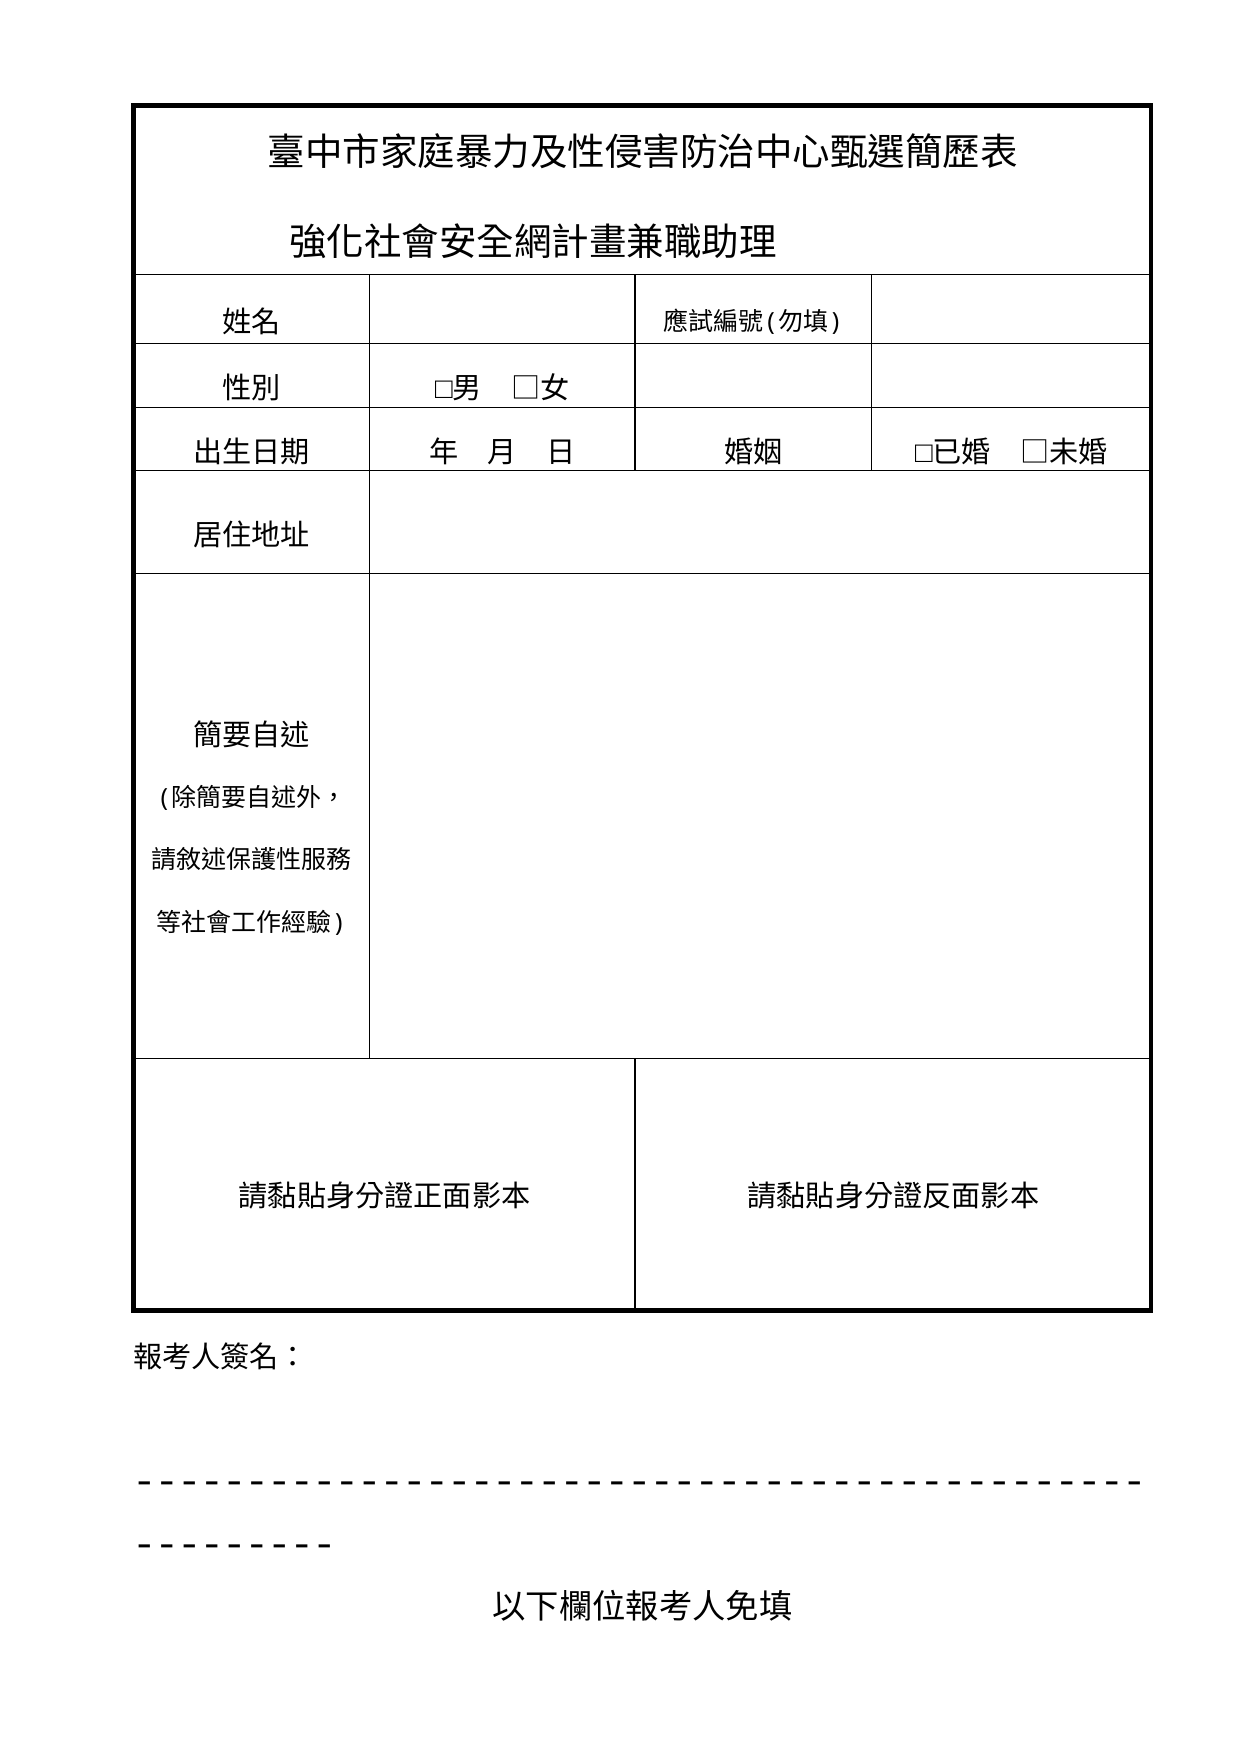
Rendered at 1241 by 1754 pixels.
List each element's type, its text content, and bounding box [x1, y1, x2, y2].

table_cell □男 □女 [370, 344, 634, 407]
table_cell 姓名 [136, 275, 369, 343]
table_cell 出生日期 [136, 408, 369, 470]
text 報考人簽名： [133, 1313, 1152, 1375]
table_cell [636, 344, 871, 407]
table_cell 性別 [136, 344, 369, 407]
table_header 臺中市家庭暴力及性侵害防治中心甄選簡歷表 強化社會安全網計畫兼職助理 [136, 108, 1149, 274]
table_cell 婚姻 [636, 408, 871, 470]
table_cell [872, 344, 1149, 407]
text ------------------------------------------------------ [133, 1438, 1152, 1563]
table_cell 請黏貼身分證正面影本 [136, 1059, 634, 1308]
table_cell 年 月 日 [370, 408, 634, 470]
table_cell [370, 275, 634, 343]
table_cell □已婚 □未婚 [872, 408, 1149, 470]
table_cell [370, 574, 1149, 1058]
table_cell 居住地址 [136, 471, 369, 573]
table_cell [370, 471, 1149, 573]
table_cell 應試編號(勿填) [636, 275, 871, 343]
table_cell [872, 275, 1149, 343]
table_cell 簡要自述 (除簡要自述外，請敘述保護性服務等社會工作經驗) [136, 574, 369, 1058]
text 以下欄位報考人免填 [133, 1563, 1152, 1625]
table_cell 請黏貼身分證反面影本 [636, 1059, 1149, 1308]
